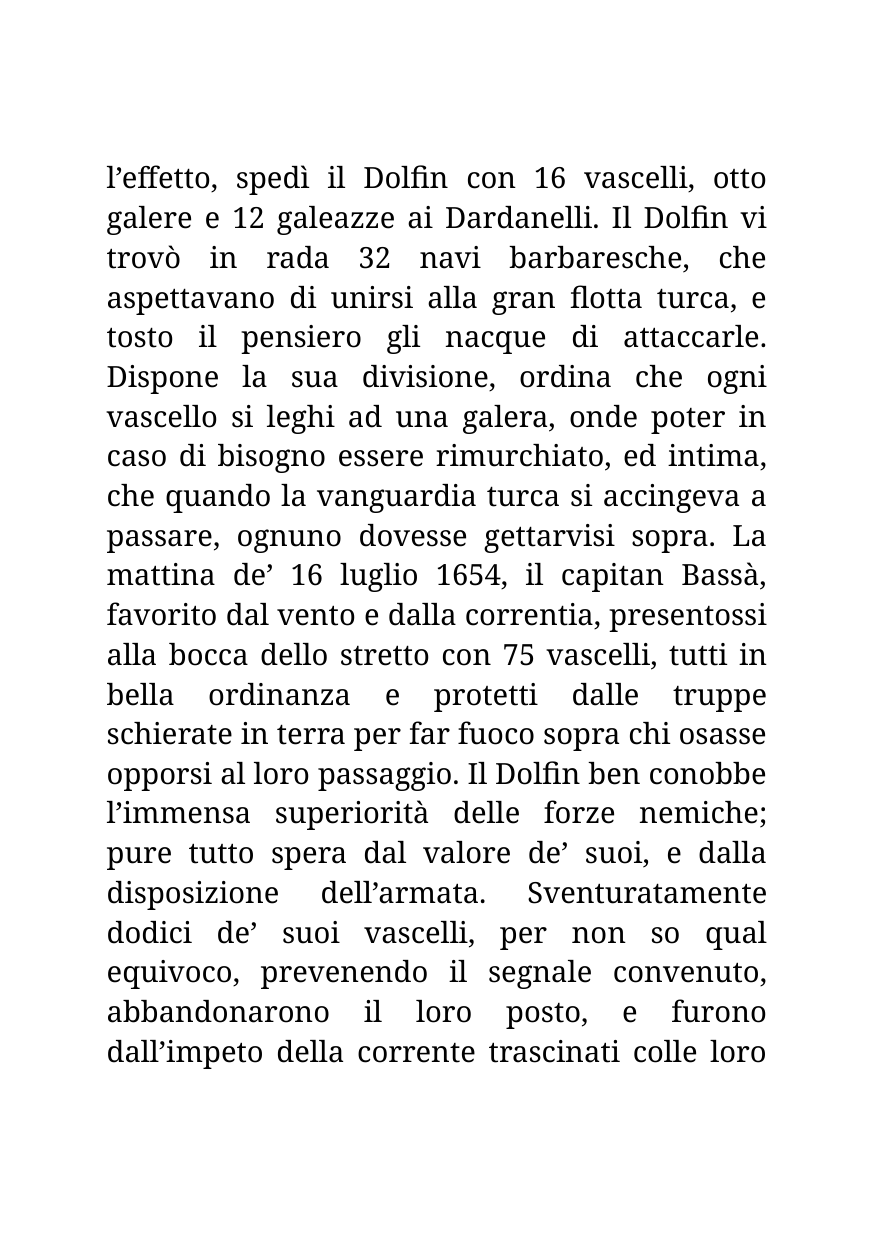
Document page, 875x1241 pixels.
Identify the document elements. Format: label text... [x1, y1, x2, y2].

text l’effetto, spedì il Dolfin con 16 vascelli, otto galere e 12 galeazze ai Dardanelli. Il Dolfin vi trovò in rada 32 navi barbaresche, che aspettavano di unirsi alla gran flotta turca, e tosto il pensiero gli nacque di attaccarle. Dispone la sua divisione, ordina che ogni vascello si leghi ad una galera, onde poter in caso di bisogno essere rimurchiato, ed intima, che quando la vanguardia turca si accingeva a passare, ognuno dovesse gettarvisi sopra. La mattina de’ 16 luglio 1654, il capitan Bassà, favorito dal vento e dalla correntia, presentossi alla bocca dello stretto con 75 vascelli, tutti in bella ordinanza e protetti dalle truppe schierate in terra per far fuoco sopra chi osasse opporsi al loro passaggio. Il Dolfin ben conobbe l’immensa superiorità delle forze nemiche; pure tutto spera dal valore de’ suoi, e dalla disposizione dell’armata. Sventuratamente dodici de’ suoi vascelli, per non so qual equivoco, prevenendo il segnale convenuto, abbandonarono il loro posto, e furono dall’impeto della corrente trascinati colle loro [106, 158, 768, 1071]
